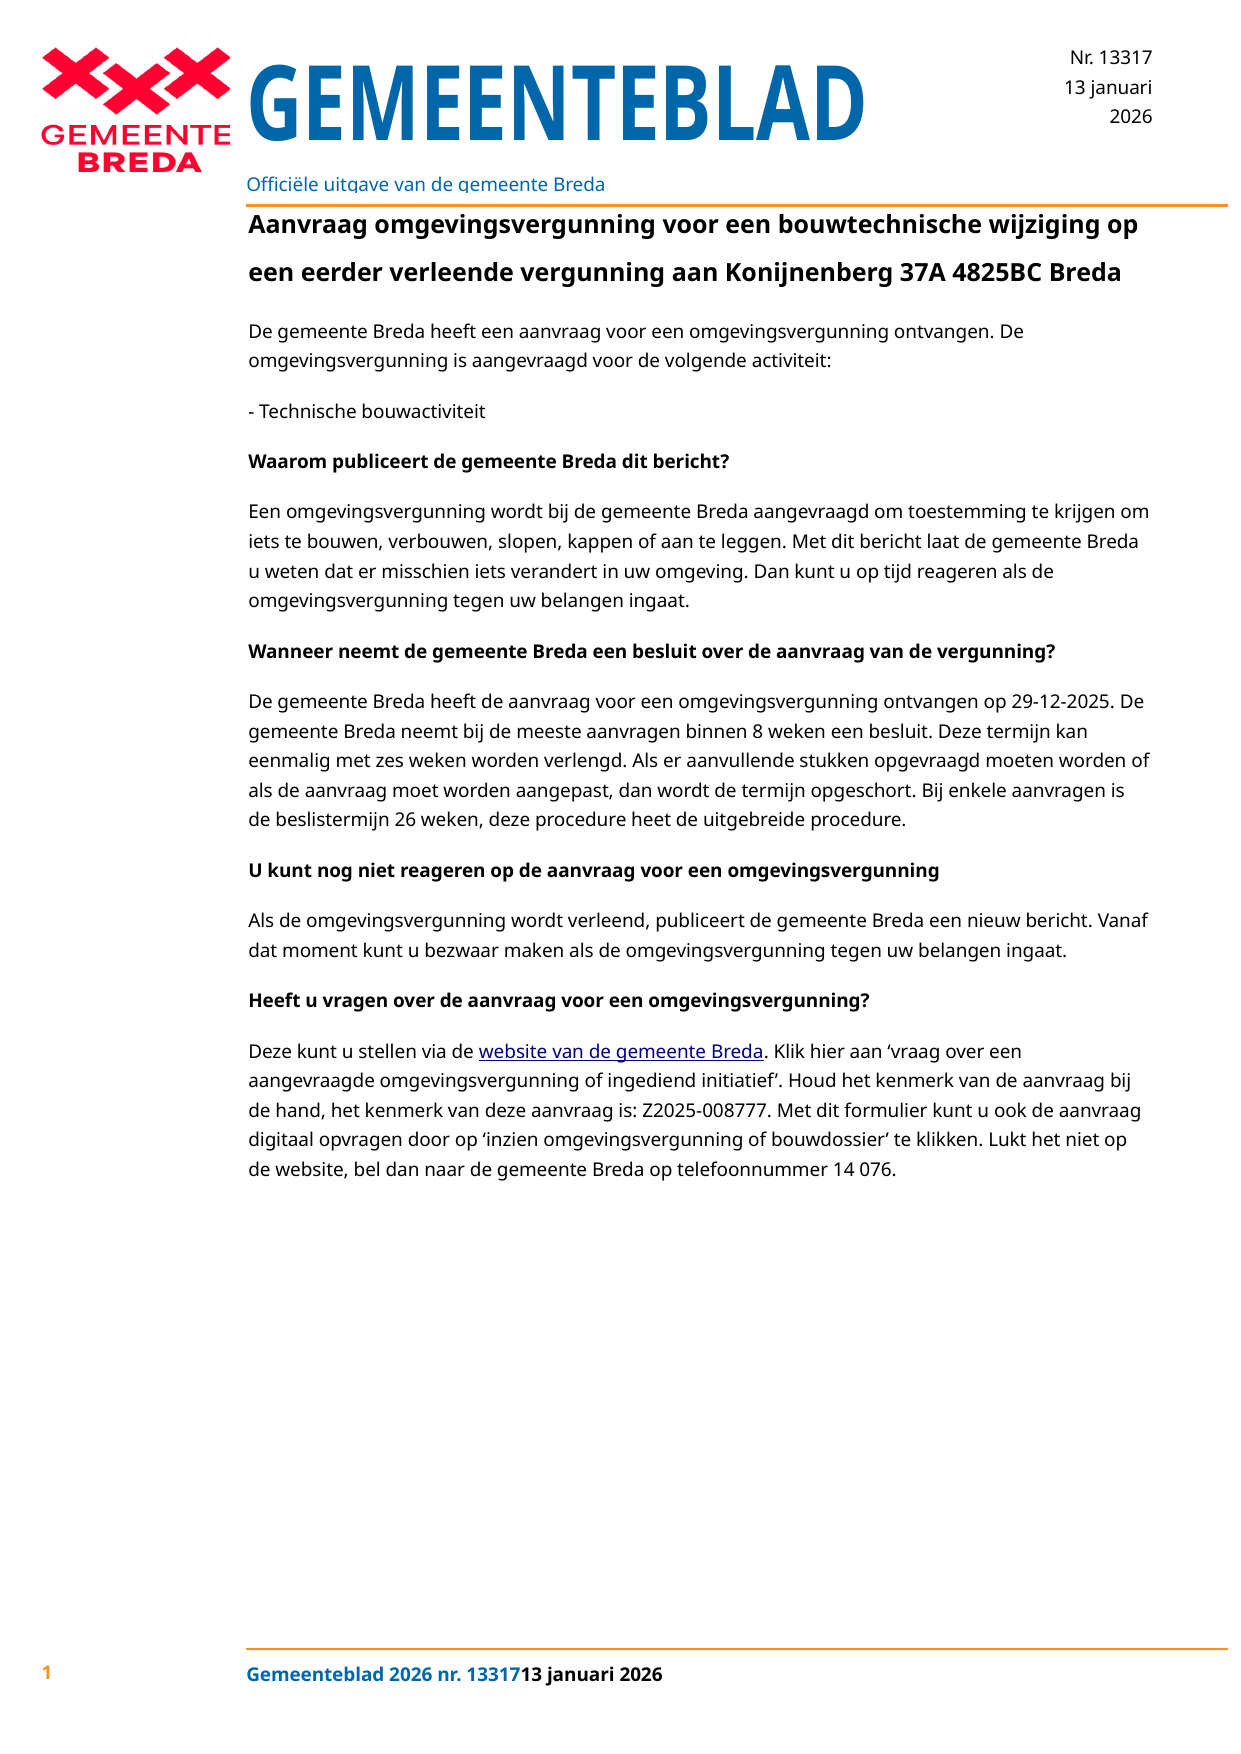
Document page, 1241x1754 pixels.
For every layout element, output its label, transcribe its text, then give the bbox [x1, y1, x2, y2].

text Wanneer neemt de gemeente Breda een besluit over de aanvraag van de vergunning? [248, 638, 1152, 664]
text U kunt nog niet reageren op de aanvraag voor een omgevingsvergunning [248, 857, 1152, 883]
text Een omgevingsvergunning wordt bij de gemeente Breda aangevraagd om toestemming te krijgen om iets te bouwen, verbouwen, slopen, kappen of aan te leggen. Met dit bericht laat de gemeente Breda u weten dat er misschien iets verandert in uw omgeving. Dan kunt u op tijd reageren als de omgevingsvergunning tegen uw belangen ingaat. [248, 499, 1152, 613]
text De gemeente Breda heeft een aanvraag voor een omgevingsvergunning ontvangen. De omgevingsvergunning is aangevraagd voor de volgende activiteit: [248, 318, 1152, 373]
text Als de omgevingsvergunning wordt verleend, publiceert de gemeente Breda een nieuw bericht. Vanaf dat moment kunt u bezwaar maken als de omgevingsvergunning tegen uw belangen ingaat. [248, 907, 1152, 963]
text Heeft u vragen over de aanvraag voor een omgevingsvergunning? [248, 987, 1152, 1013]
text Aanvraag omgevingsvergunning voor een bouwtechnische wijziging op een eerder verleende vergunning aan Konijnenberg 37A 4825BC Breda [248, 207, 1152, 288]
text - Technische bouwactiviteit [248, 398, 1152, 424]
text Waarom publiceert de gemeente Breda dit bericht? [248, 448, 1152, 474]
text De gemeente Breda heeft de aanvraag voor een omgevingsvergunning ontvangen op 29-12-2025. De gemeente Breda neemt bij de meeste aanvragen binnen 8 weken een besluit. Deze termijn kan eenmalig met zes weken worden verlengd. Als er aanvullende stukken opgevraagd moeten worden of als de aanvraag moet worden aangepast, dan wordt de termijn opgeschort. Bij enkele aanvragen is de beslistermijn 26 weken, deze procedure heet de uitgebreide procedure. [248, 688, 1152, 832]
picture [41, 47, 231, 172]
text Deze kunt u stellen via de website van de gemeente Breda. Klik hier aan ‘vraag over een aangevraagde omgevingsvergunning of ingediend initiatief’. Houd het kenmerk van de aanvraag bij de hand, het kenmerk van deze aanvraag is: Z2025-008777. Met dit formulier kunt u ook de aanvraag digitaal opvragen door op ‘inzien omgevingsvergunning of bouwdossier’ te klikken. Lukt het niet op de website, bel dan naar de gemeente Breda op telefoonnummer 14 076. [248, 1038, 1152, 1182]
